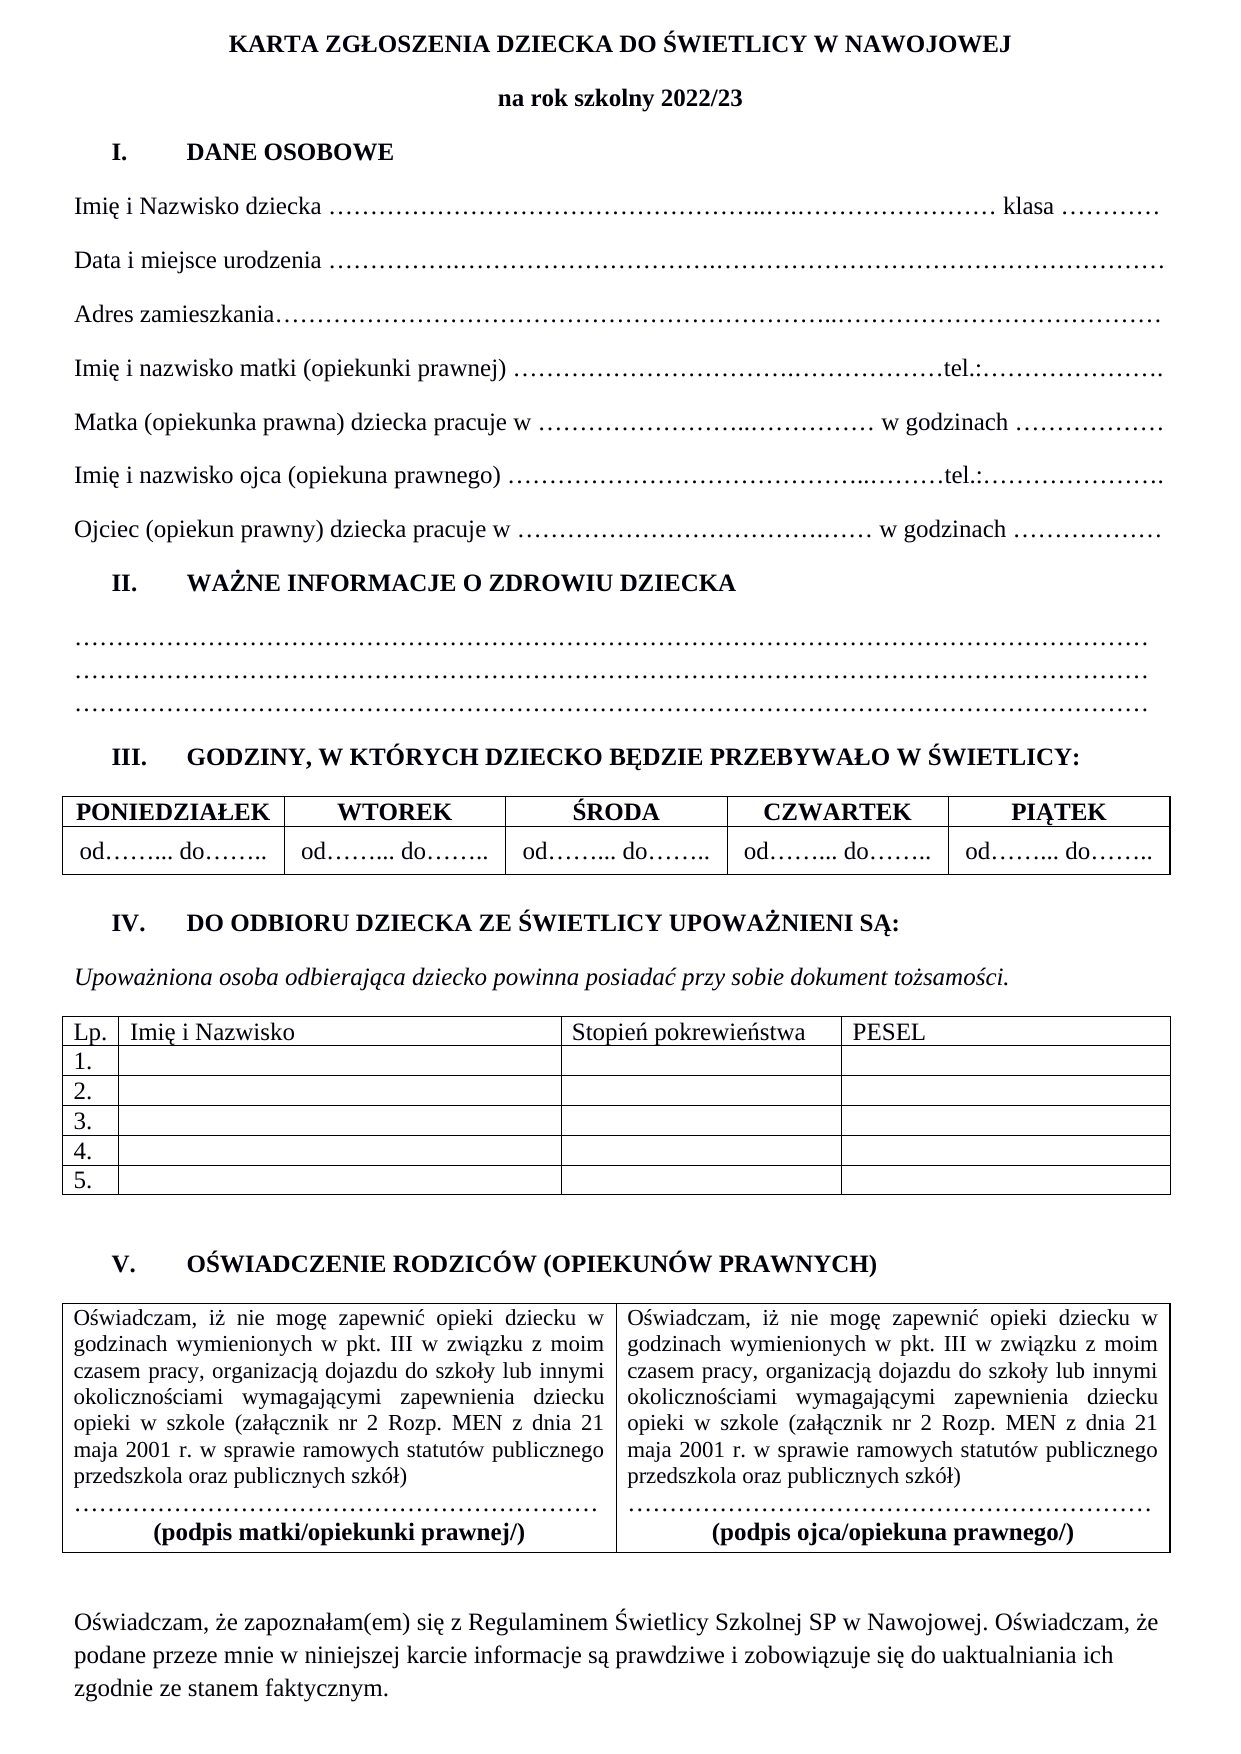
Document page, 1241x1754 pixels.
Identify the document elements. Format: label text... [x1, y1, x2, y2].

text Oświadczam, że zapoznałam(em) się z Regulaminem Świetlicy Szkolnej SP w Nawojowej. Oświadczam, że podane przeze mnie w niniejszej karcie informacje są prawdziwe i zobowiązuje się do uaktualniania ich zgodnie ze stanem faktycznym. [74, 1607, 1167, 1702]
table_cell [562, 1106, 841, 1135]
text Matka (opiekunka prawna) dziecka pracuje w ……………………..…………… w godzinach ……………… [74, 407, 1167, 435]
text Imię i Nazwisko dziecka ……………………………………………..….…………………… klasa ………… [74, 191, 1167, 220]
list OŚWIADCZENIE RODZICÓW (OPIEKUNÓW PRAWNYCH) [111, 1249, 1167, 1278]
table_cell 1. [63, 1046, 118, 1075]
table_header WTOREK [285, 797, 505, 826]
table_header PONIEDZIAŁEK [63, 797, 284, 826]
table_cell od……... do…….. [949, 827, 1169, 874]
table_cell [842, 1046, 1170, 1075]
table_cell [119, 1166, 561, 1194]
table_cell od……... do…….. [63, 827, 284, 874]
table_cell [842, 1106, 1170, 1135]
table_cell [119, 1106, 561, 1135]
table_header CZWARTEK [728, 797, 948, 826]
text Imię i nazwisko matki (opiekunki prawnej) …………………………….………………tel.:…………………. [74, 353, 1167, 381]
text na rok szkolny 2022/23 [74, 83, 1167, 112]
table_header Lp. [63, 1017, 118, 1045]
table_cell [119, 1076, 561, 1105]
text Upoważniona osoba odbierająca dziecko powinna posiadać przy sobie dokument tożsamości. [74, 962, 1167, 990]
list DO ODBIORU DZIECKA ZE ŚWIETLICY UPOWAŻNIENI SĄ: [111, 908, 1167, 937]
table_cell od……... do…….. [285, 827, 505, 874]
list DANE OSOBOWE [111, 137, 1167, 166]
text Imię i nazwisko ojca (opiekuna prawnego) ……………………………………..………tel.:…………………. [74, 460, 1167, 489]
table_cell 5. [63, 1166, 118, 1194]
table_cell [562, 1046, 841, 1075]
table_header Stopień pokrewieństwa [562, 1017, 841, 1045]
text KARTA ZGŁOSZENIA DZIECKA DO ŚWIETLICY W NAWOJOWEJ [74, 29, 1167, 58]
text Data i miejsce urodzenia …………….………………………….……………………………………………… [74, 245, 1167, 274]
text ……………………………………………………………………………………………………………………………………………………………………………………………………………………………………………………………………………………………………………………………………………………… [74, 622, 1167, 717]
table_cell od……... do…….. [506, 827, 727, 874]
table_header PIĄTEK [949, 797, 1169, 826]
table_header Oświadczam, iż nie mogę zapewnić opieki dziecku w godzinach wymienionych w pkt. III w związku z moim czasem pracy, organizacją dojazdu do szkoły lub innymi okolicznościami wymagającymi zapewnienia dziecku opieki w szkole (załącznik nr 2 Rozp. MEN z dnia 21 maja 2001 r. w sprawie ramowych statutów publicznego przedszkola oraz publicznych szkół) ……………………………………………………… (podpis matki/opiekunki prawnej/) [63, 1304, 616, 1552]
table_cell [562, 1076, 841, 1105]
table_cell 2. [63, 1076, 118, 1105]
table_cell 3. [63, 1106, 118, 1135]
table_cell [842, 1166, 1170, 1194]
table_cell 4. [63, 1136, 118, 1164]
table_header Oświadczam, iż nie mogę zapewnić opieki dziecku w godzinach wymienionych w pkt. III w związku z moim czasem pracy, organizacją dojazdu do szkoły lub innymi okolicznościami wymagającymi zapewnienia dziecku opieki w szkole (załącznik nr 2 Rozp. MEN z dnia 21 maja 2001 r. w sprawie ramowych statutów publicznego przedszkola oraz publicznych szkół) ……………………………………………………… (podpis ojca/opiekuna prawnego/) [617, 1304, 1169, 1552]
table_cell [119, 1046, 561, 1075]
list GODZINY, W KTÓRYCH DZIECKO BĘDZIE PRZEBYWAŁO W ŚWIETLICY: [111, 742, 1167, 771]
list WAŻNE INFORMACJE O ZDROWIU DZIECKA [111, 568, 1167, 597]
table_cell [842, 1136, 1170, 1164]
table_cell [562, 1166, 841, 1194]
table_cell [562, 1136, 841, 1164]
table_cell od……... do…….. [728, 827, 948, 874]
table_cell [842, 1076, 1170, 1105]
text Adres zamieszkania…………………………………………………………..………………………………… [74, 299, 1167, 328]
table_header PESEL [842, 1017, 1170, 1045]
table_cell [119, 1136, 561, 1164]
table_header ŚRODA [506, 797, 727, 826]
text Ojciec (opiekun prawny) dziecka pracuje w ……………………………….…… w godzinach ……………… [74, 514, 1167, 543]
table_header Imię i Nazwisko [119, 1017, 561, 1045]
